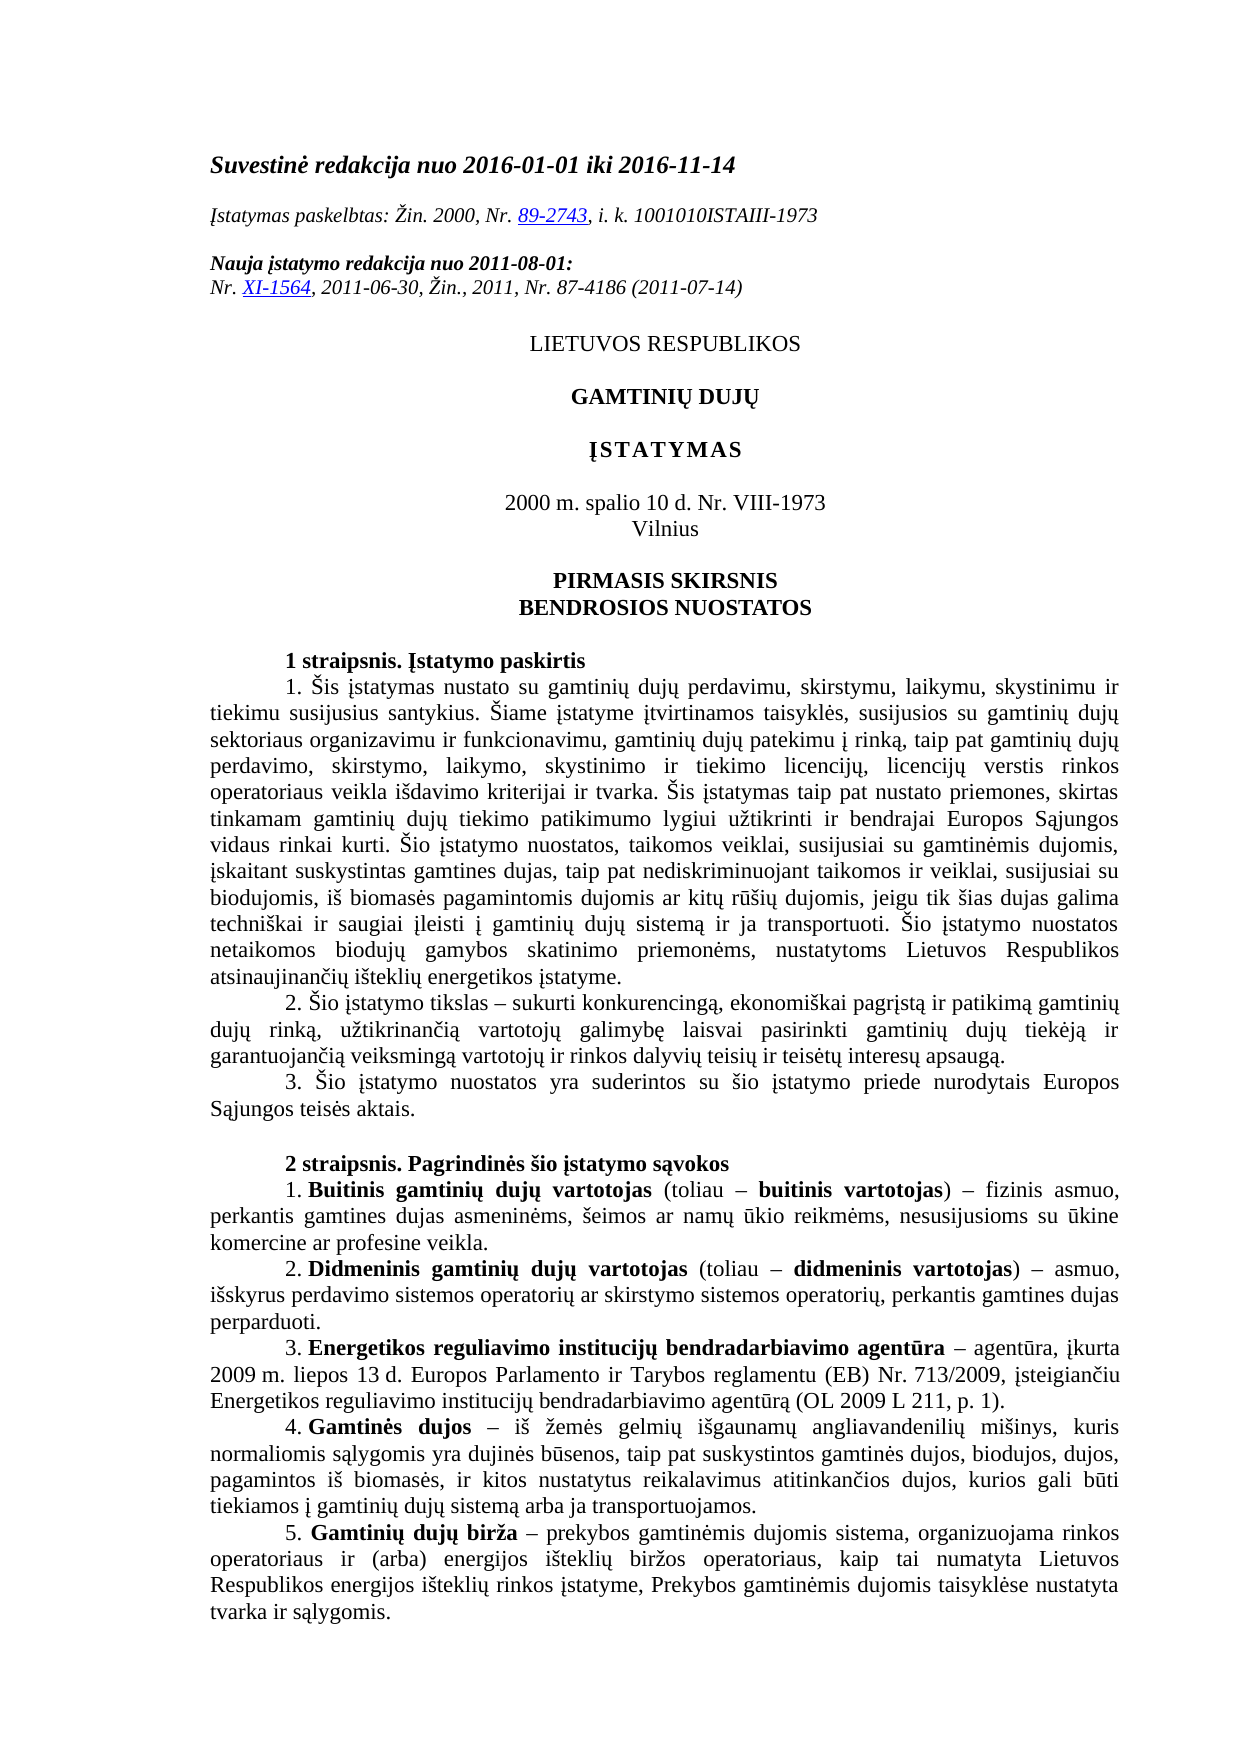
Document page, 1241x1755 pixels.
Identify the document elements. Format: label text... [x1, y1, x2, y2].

text 2. Šio įstatymo tikslas – sukurti konkurencingą, ekonomiškai pagrįstą ir patikimą gamtinių dujų rinką, užtikrinančią vartotojų galimybę laisvai pasirinkti gamtinių dujų tiekėją ir garantuojančią veiksmingą vartotojų ir rinkos dalyvių teisių ir teisėtų interesų apsaugą. [210, 989, 1120, 1068]
text 2 straipsnis. Pagrindinės šio įstatymo sąvokos [210, 1150, 1120, 1176]
text 3. Šio įstatymo nuostatos yra suderintos su šio įstatymo priede nurodytais Europos Sąjungos teisės aktais. [210, 1068, 1120, 1121]
text ĮSTATYMAS [210, 436, 1120, 462]
text GAMTINIŲ DUJŲ [210, 383, 1120, 409]
text 4. Gamtinės dujos – iš žemės gelmių išgaunamų angliavandenilių mišinys, kuris normaliomis sąlygomis yra dujinės būsenos, taip pat suskystintos gamtinės dujos, biodujos, dujos, pagamintos iš biomasės, ir kitos nustatytus reikalavimus atitinkančios dujos, kurios gali būti tiekiamos į gamtinių dujų sistemą arba ja transportuojamos. [210, 1413, 1120, 1519]
text Suvestinė redakcija nuo 2016-01-01 iki 2016-11-14 [210, 150, 1120, 179]
text Nr. XI-1564, 2011-06-30, Žin., 2011, Nr. 87-4186 (2011-07-14) [210, 275, 1120, 299]
text 5. Gamtinių dujų birža – prekybos gamtinėmis dujomis sistema, organizuojama rinkos operatoriaus ir (arba) energijos išteklių biržos operatoriaus, kaip tai numatyta Lietuvos Respublikos energijos išteklių rinkos įstatyme, Prekybos gamtinėmis dujomis taisyklėse nustatyta tvarka ir sąlygomis. [210, 1519, 1120, 1624]
text Įstatymas paskelbtas: Žin. 2000, Nr. 89-2743, i. k. 1001010ISTAIII-1973 [210, 203, 1120, 227]
text 1. Šis įstatymas nustato su gamtinių dujų perdavimu, skirstymu, laikymu, skystinimu ir tiekimu susijusius santykius. Šiame įstatyme įtvirtinamos taisyklės, susijusios su gamtinių dujų sektoriaus organizavimu ir funkcionavimu, gamtinių dujų patekimu į rinką, taip pat gamtinių dujų perdavimo, skirstymo, laikymo, skystinimo ir tiekimo licencijų, licencijų verstis rinkos operatoriaus veikla išdavimo kriterijai ir tvarka. Šis įstatymas taip pat nustato priemones, skirtas tinkamam gamtinių dujų tiekimo patikimumo lygiui užtikrinti ir bendrajai Europos Sąjungos vidaus rinkai kurti. Šio įstatymo nuostatos, taikomos veiklai, susijusiai su gamtinėmis dujomis, įskaitant suskystintas gamtines dujas, taip pat nediskriminuojant taikomos ir veiklai, susijusiai su biodujomis, iš biomasės pagamintomis dujomis ar kitų rūšių dujomis, jeigu tik šias dujas galima techniškai ir saugiai įleisti į gamtinių dujų sistemą ir ja transportuoti. Šio įstatymo nuostatos netaikomos biodujų gamybos skatinimo priemonėms, nustatytoms Lietuvos Respublikos atsinaujinančių išteklių energetikos įstatyme. [210, 673, 1120, 989]
text 1. Buitinis gamtinių dujų vartotojas (toliau – buitinis vartotojas) – fizinis asmuo, perkantis gamtines dujas asmeninėms, šeimos ar namų ūkio reikmėms, nesusijusioms su ūkine komercine ar profesine veikla. [210, 1176, 1120, 1255]
text LIETUVOS RESPUBLIKOS [210, 330, 1120, 357]
text 2000 m. spalio 10 d. Nr. VIII-1973 Vilnius [210, 488, 1120, 541]
text BENDROSIOS NUOSTATOS [210, 594, 1120, 620]
text 3. Energetikos reguliavimo institucijų bendradarbiavimo agentūra – agentūra, įkurta 2009 m. liepos 13 d. Europos Parlamento ir Tarybos reglamentu (EB) Nr. 713/2009, įsteigiančiu Energetikos reguliavimo institucijų bendradarbiavimo agentūrą (OL 2009 L 211, p. 1). [210, 1334, 1120, 1413]
text 2. Didmeninis gamtinių dujų vartotojas (toliau – didmeninis vartotojas) – asmuo, išskyrus perdavimo sistemos operatorių ar skirstymo sistemos operatorių, perkantis gamtines dujas perparduoti. [210, 1255, 1120, 1334]
text 1 straipsnis. Įstatymo paskirtis [210, 647, 1120, 673]
text PIRMASIS SKIRSNIS [210, 568, 1120, 594]
text Nauja įstatymo redakcija nuo 2011-08-01: [210, 251, 1120, 275]
